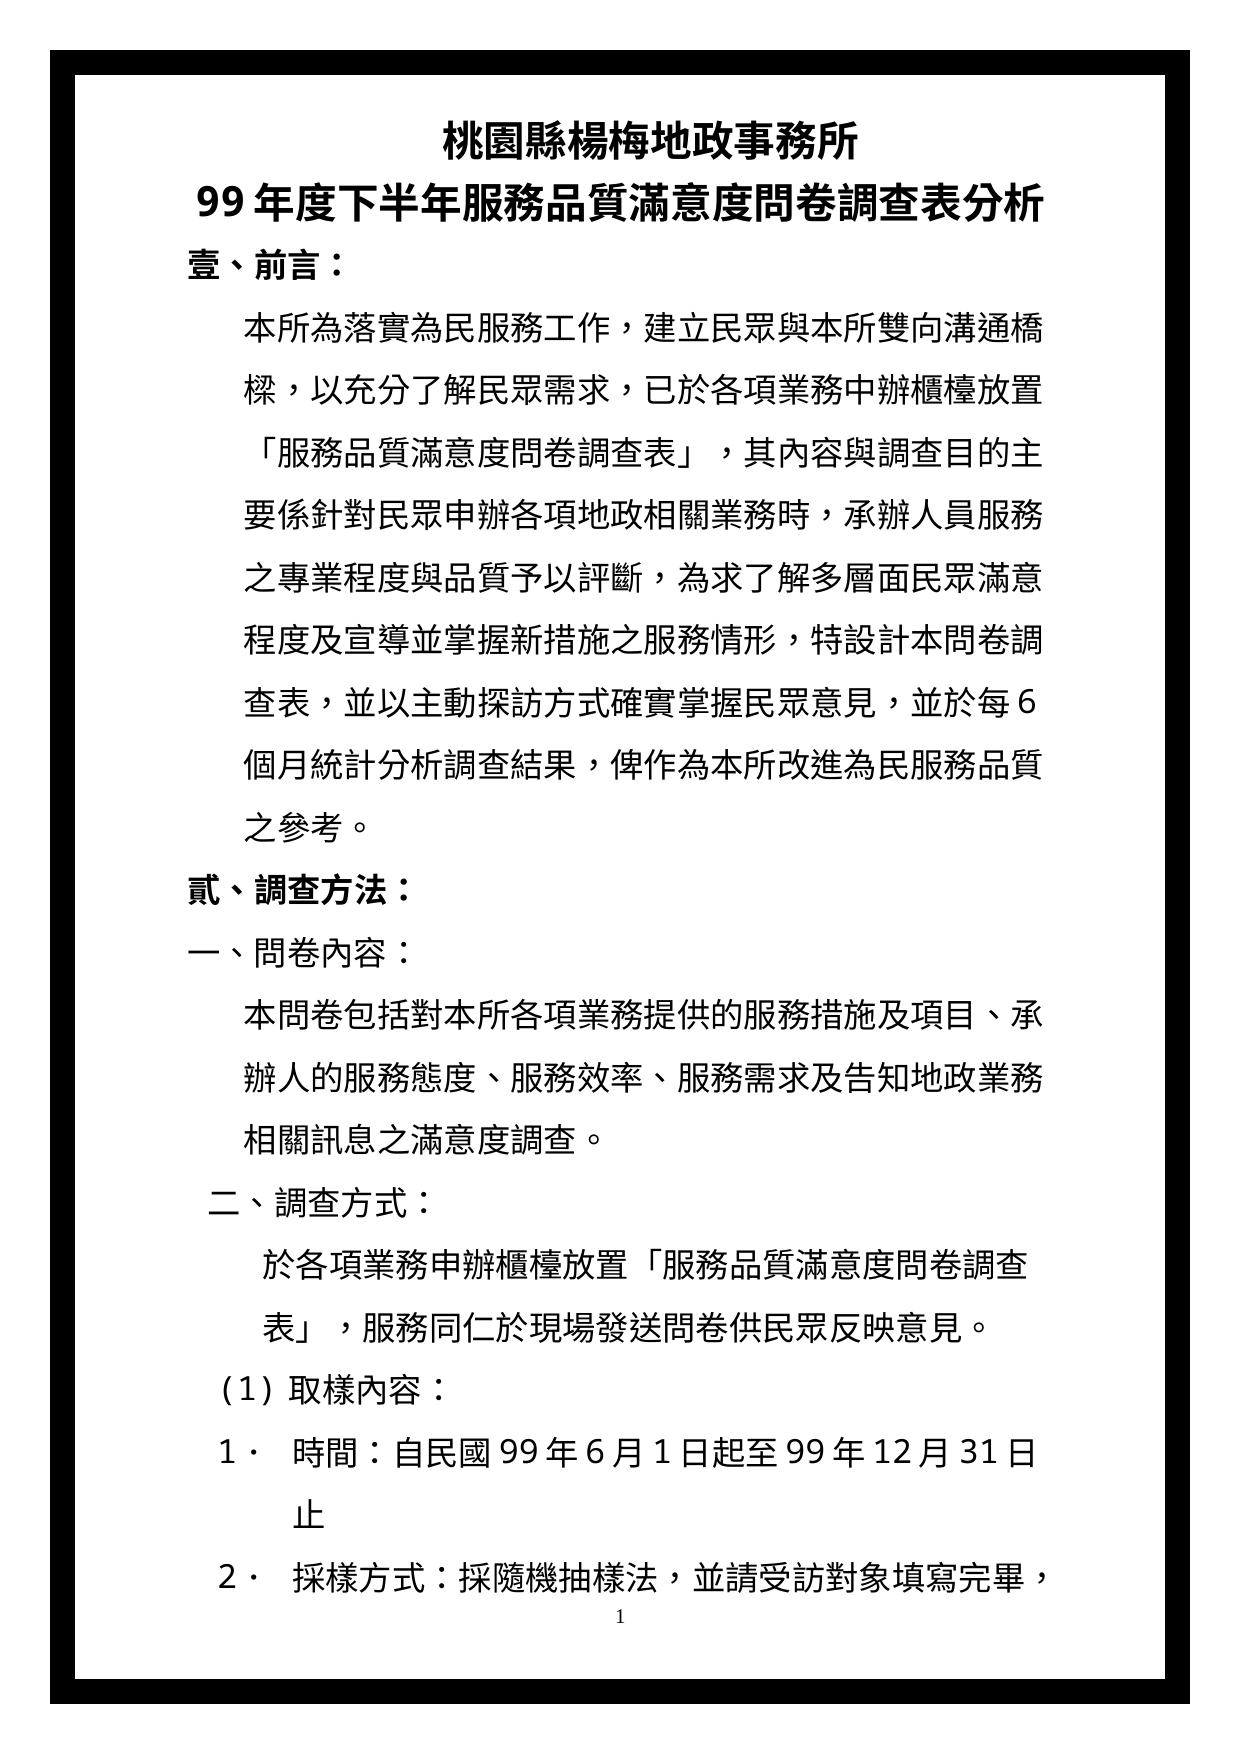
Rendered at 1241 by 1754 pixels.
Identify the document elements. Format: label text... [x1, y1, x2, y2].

text 99年度下半年服務品質滿意度問卷調查表分析 [187, 159, 1053, 221]
list 調查方法： [187, 846, 1053, 909]
text 桃園縣楊梅地政事務所 [187, 96, 1005, 159]
text 於各項業務申辦櫃檯放置「服務品質滿意度問卷調查表」，服務同仁於現場發送問卷供民眾反映意見。 [262, 1221, 1053, 1346]
list 前言： [187, 221, 1053, 284]
text 一、問卷內容： [187, 909, 1053, 971]
list 時間：自民國99年6月1日起至99年12月31日止 [217, 1409, 1053, 1534]
list 採樣方式：採隨機抽樣法，並請受訪對象填寫完畢，投入1樓3合一信箱，由本所研考負責收集彙整。 [217, 1534, 1053, 1596]
list 取樣內容： [217, 1346, 1053, 1409]
text 本所為落實為民服務工作，建立民眾與本所雙向溝通橋樑，以充分了解民眾需求，已於各項業務中辦櫃檯放置「服務品質滿意度問卷調查表」，其內容與調查目的主要係針對民眾申辦各項地政相關業務時，承辦人員服務之專業程度與品質予以評斷，為求了解多層面民眾滿意程度及宣導並掌握新措施之服務情形，特設計本問卷調查表，並以主動探訪方式確實掌握民眾意見，並於每6個月統計分析調查結果，俾作為本所改進為民服務品質之參考。 [243, 284, 1053, 846]
text 二、調查方式： [187, 1159, 1053, 1221]
text 本問卷包括對本所各項業務提供的服務措施及項目、承辦人的服務態度、服務效率、服務需求及告知地政業務相關訊息之滿意度調查。 [243, 971, 1053, 1159]
